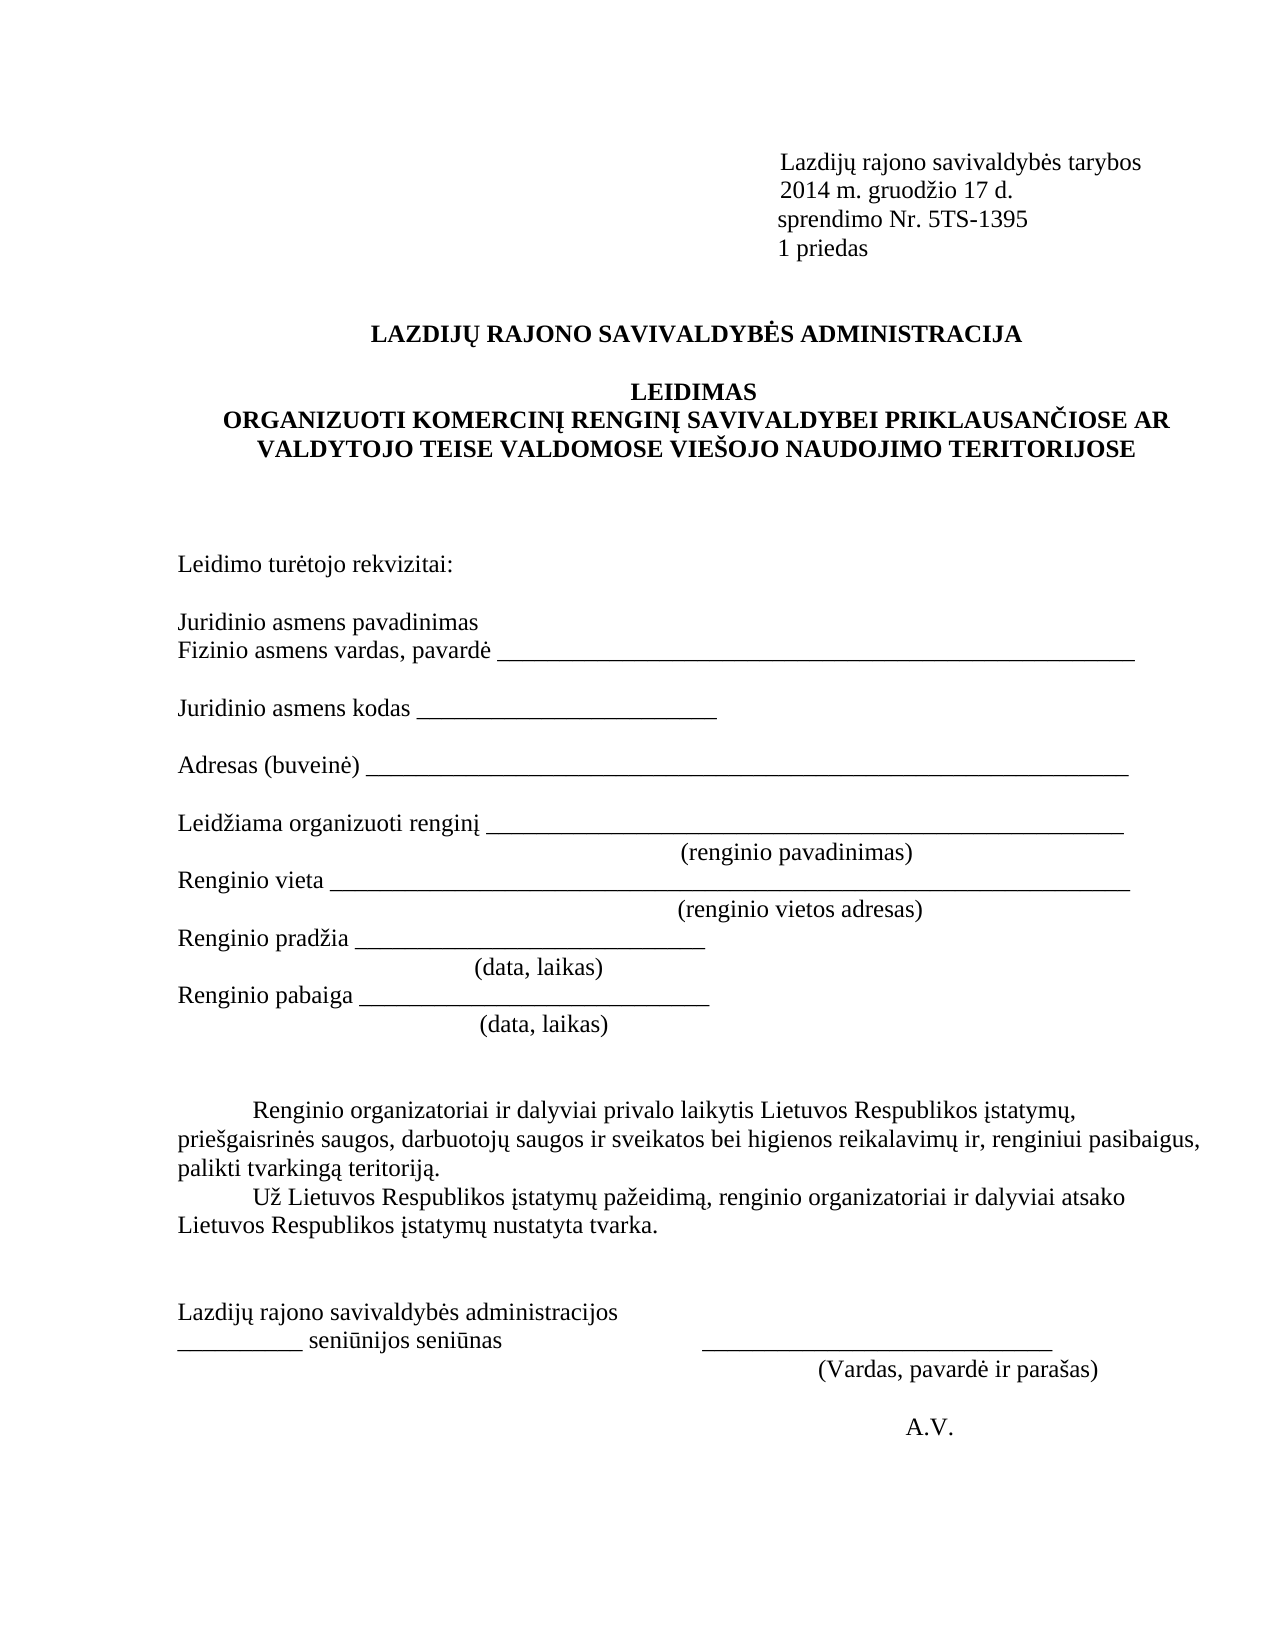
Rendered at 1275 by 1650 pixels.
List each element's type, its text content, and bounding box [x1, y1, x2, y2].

text Renginio pradžia ____________________________ [177, 923, 1216, 952]
text Juridinio asmens pavadinimas [177, 607, 1216, 636]
text (data, laikas) [177, 1009, 1216, 1038]
text LAZDIJŲ RAJONO SAVIVALDYBĖS ADMINISTRACIJA [177, 319, 1216, 348]
text (renginio vietos adresas) [177, 894, 1216, 923]
text Renginio organizatoriai ir dalyviai privalo laikytis Lietuvos Respublikos įstatymų, priešgaisrinės saugos, darbuotojų saugos ir sveikatos bei higienos reikalavimų ir, renginiui pasibaigus, palikti tvarkingą teritoriją. [177, 1096, 1216, 1182]
text __________ seniūnijos seniūnas ____________________________ [177, 1326, 1216, 1354]
text (data, laikas) [177, 952, 1216, 981]
text A.V. [905, 1412, 1216, 1441]
text 2014 m. gruodžio 17 d. [177, 176, 1216, 204]
text (renginio pavadinimas) [177, 837, 1216, 866]
text Leidžiama organizuoti renginį ___________________________________________________ [177, 808, 1216, 837]
text LEIDIMAS [177, 377, 1216, 406]
text Fizinio asmens vardas, pavardė ___________________________________________________ [177, 636, 1216, 664]
text Renginio pabaiga ____________________________ [177, 981, 1216, 1009]
text Leidimo turėtojo rekvizitai: [177, 549, 1216, 578]
text Už Lietuvos Respublikos įstatymų pažeidimą, renginio organizatoriai ir dalyviai atsako Lietuvos Respublikos įstatymų nustatyta tvarka. [177, 1182, 1216, 1239]
text (Vardas, pavardė ir parašas) [177, 1354, 1216, 1412]
text Lazdijų rajono savivaldybės tarybos [177, 147, 1216, 176]
text ORGANIZUOTI KOMERCINĮ RENGINĮ SAVIVALDYBEI PRIKLAUSANČIOSE AR VALDYTOJO TEISE VALDOMOSE VIEŠOJO NAUDOJIMO TERITORIJOSE [177, 406, 1216, 463]
text Juridinio asmens kodas ________________________ [177, 693, 1216, 722]
text Adresas (buveinė) _____________________________________________________________ [177, 751, 1216, 779]
text Renginio vieta ________________________________________________________________ [177, 866, 1216, 894]
text 1 priedas [702, 233, 1216, 262]
text sprendimo Nr. 5TS-1395 [702, 204, 1216, 233]
text Lazdijų rajono savivaldybės administracijos [177, 1297, 1216, 1326]
